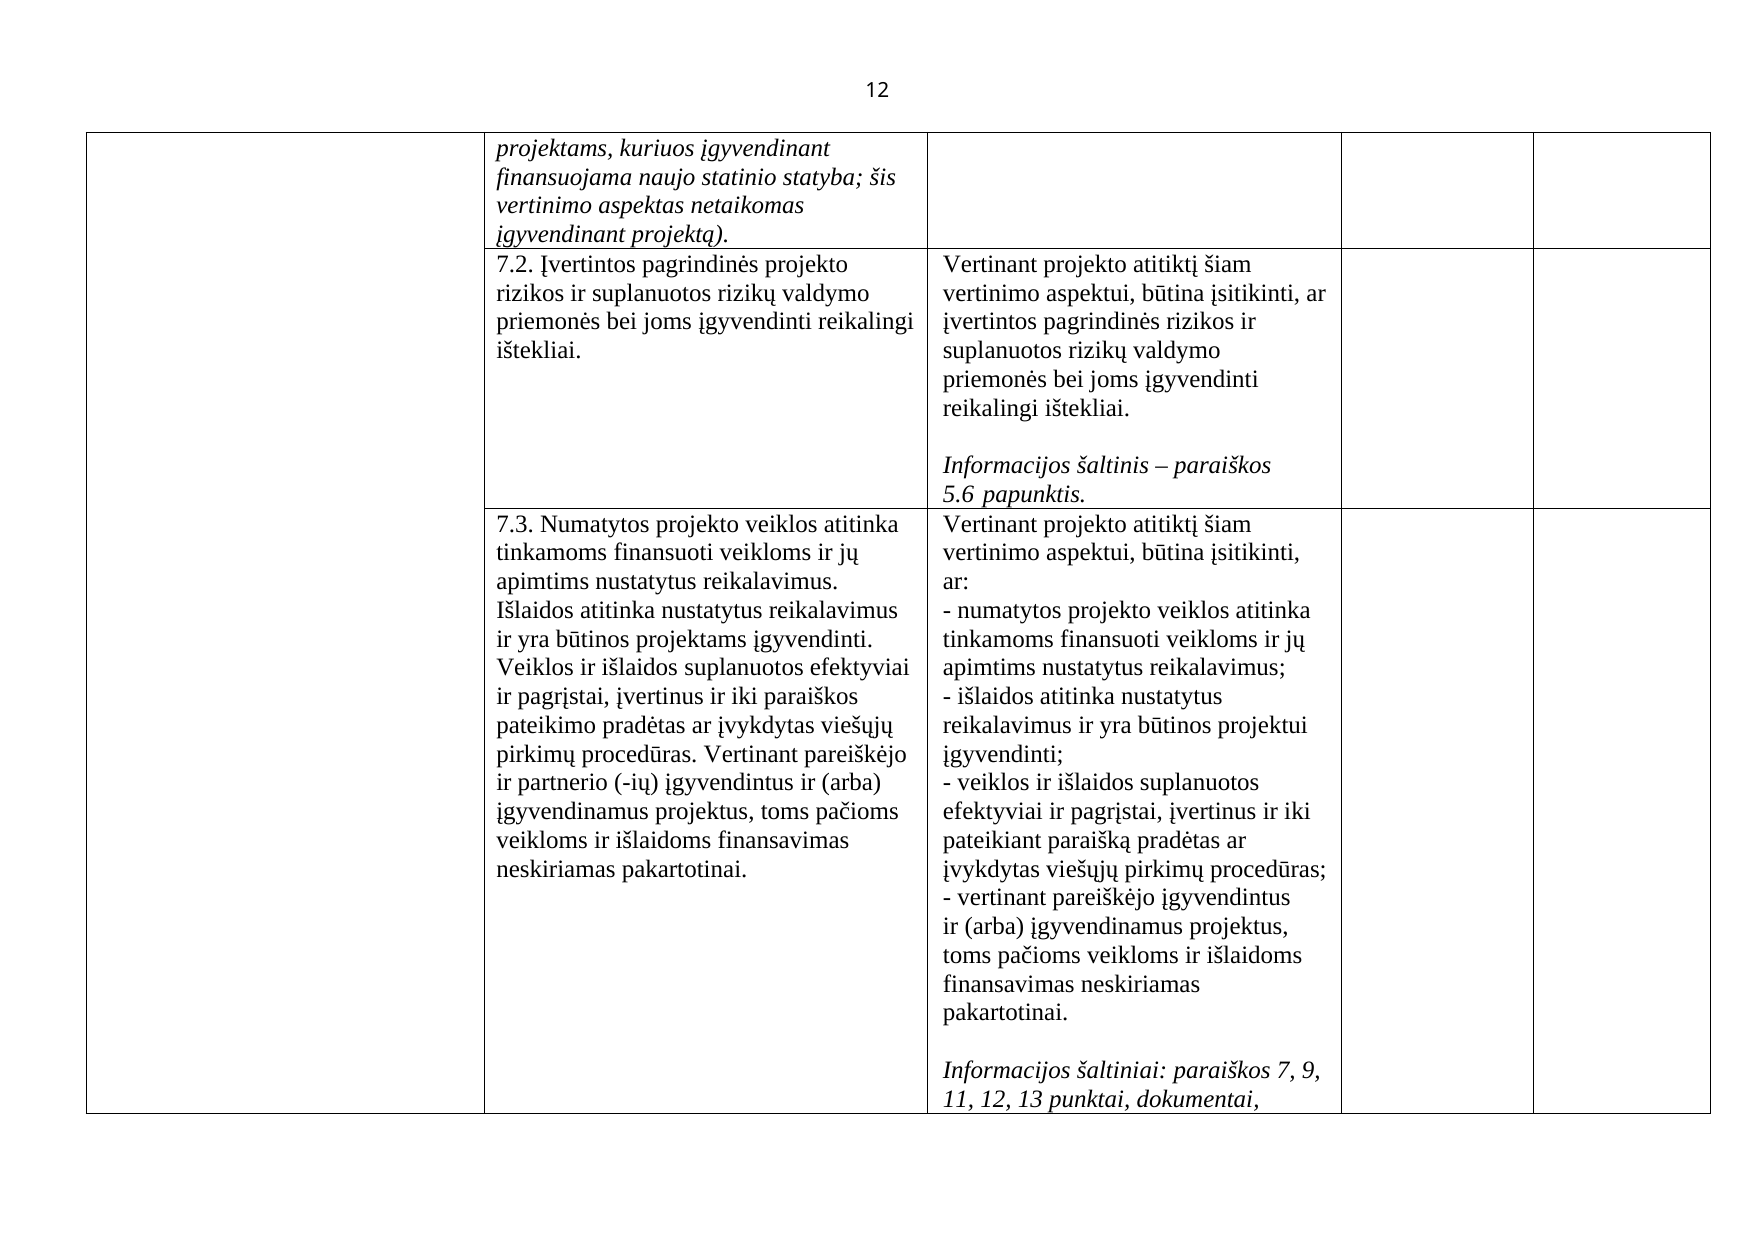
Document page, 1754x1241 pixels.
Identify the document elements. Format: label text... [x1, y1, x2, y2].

table_cell [1534, 249, 1710, 508]
table_cell projektams, kuriuos įgyvendinant finansuojama naujo statinio statyba; šis vertinimo aspektas netaikomas įgyvendinant projektą). [485, 133, 927, 248]
table_cell Vertinant projekto atitiktį šiam vertinimo aspektui, būtina įsitikinti, ar įvertintos pagrindinės rizikos ir suplanuotos rizikų valdymo priemonės bei joms įgyvendinti reikalingi ištekliai. Informacijos šaltinis – paraiškos 5.6 papunktis. [928, 249, 1341, 508]
table_cell 7.2. Įvertintos pagrindinės projekto rizikos ir suplanuotos rizikų valdymo priemonės bei joms įgyvendinti reikalingi ištekliai. [485, 249, 927, 508]
table_cell Vertinant projekto atitiktį šiam vertinimo aspektui, būtina įsitikinti, ar: - numatytos projekto veiklos atitinka tinkamoms finansuoti veikloms ir jų apimtims nustatytus reikalavimus; - išlaidos atitinka nustatytus reikalavimus ir yra būtinos projektui įgyvendinti; - veiklos ir išlaidos suplanuotos efektyviai ir pagrįstai, įvertinus ir iki pateikiant paraišką pradėtas ar įvykdytas viešųjų pirkimų procedūras; - vertinant pareiškėjo įgyvendintus ir (arba) įgyvendinamus projektus, toms pačioms veikloms ir išlaidoms finansavimas neskiriamas pakartotinai. Informacijos šaltiniai: paraiškos 7, 9, 11, 12, 13 punktai, dokumentai, [928, 509, 1341, 1112]
table_cell [1342, 249, 1533, 508]
table_cell [1534, 133, 1710, 248]
table_cell [1534, 509, 1710, 1112]
table_cell [928, 133, 1341, 248]
table_cell [1342, 509, 1533, 1112]
table_cell [1342, 133, 1533, 248]
table_cell 7.3. Numatytos projekto veiklos atitinka tinkamoms finansuoti veikloms ir jų apimtims nustatytus reikalavimus. Išlaidos atitinka nustatytus reikalavimus ir yra būtinos projektams įgyvendinti. Veiklos ir išlaidos suplanuotos efektyviai ir pagrįstai, įvertinus ir iki paraiškos pateikimo pradėtas ar įvykdytas viešųjų pirkimų procedūras. Vertinant pareiškėjo ir partnerio (-ių) įgyvendintus ir (arba) įgyvendinamus projektus, toms pačioms veikloms ir išlaidoms finansavimas neskiriamas pakartotinai. [485, 509, 927, 1112]
table_cell [87, 133, 484, 1112]
